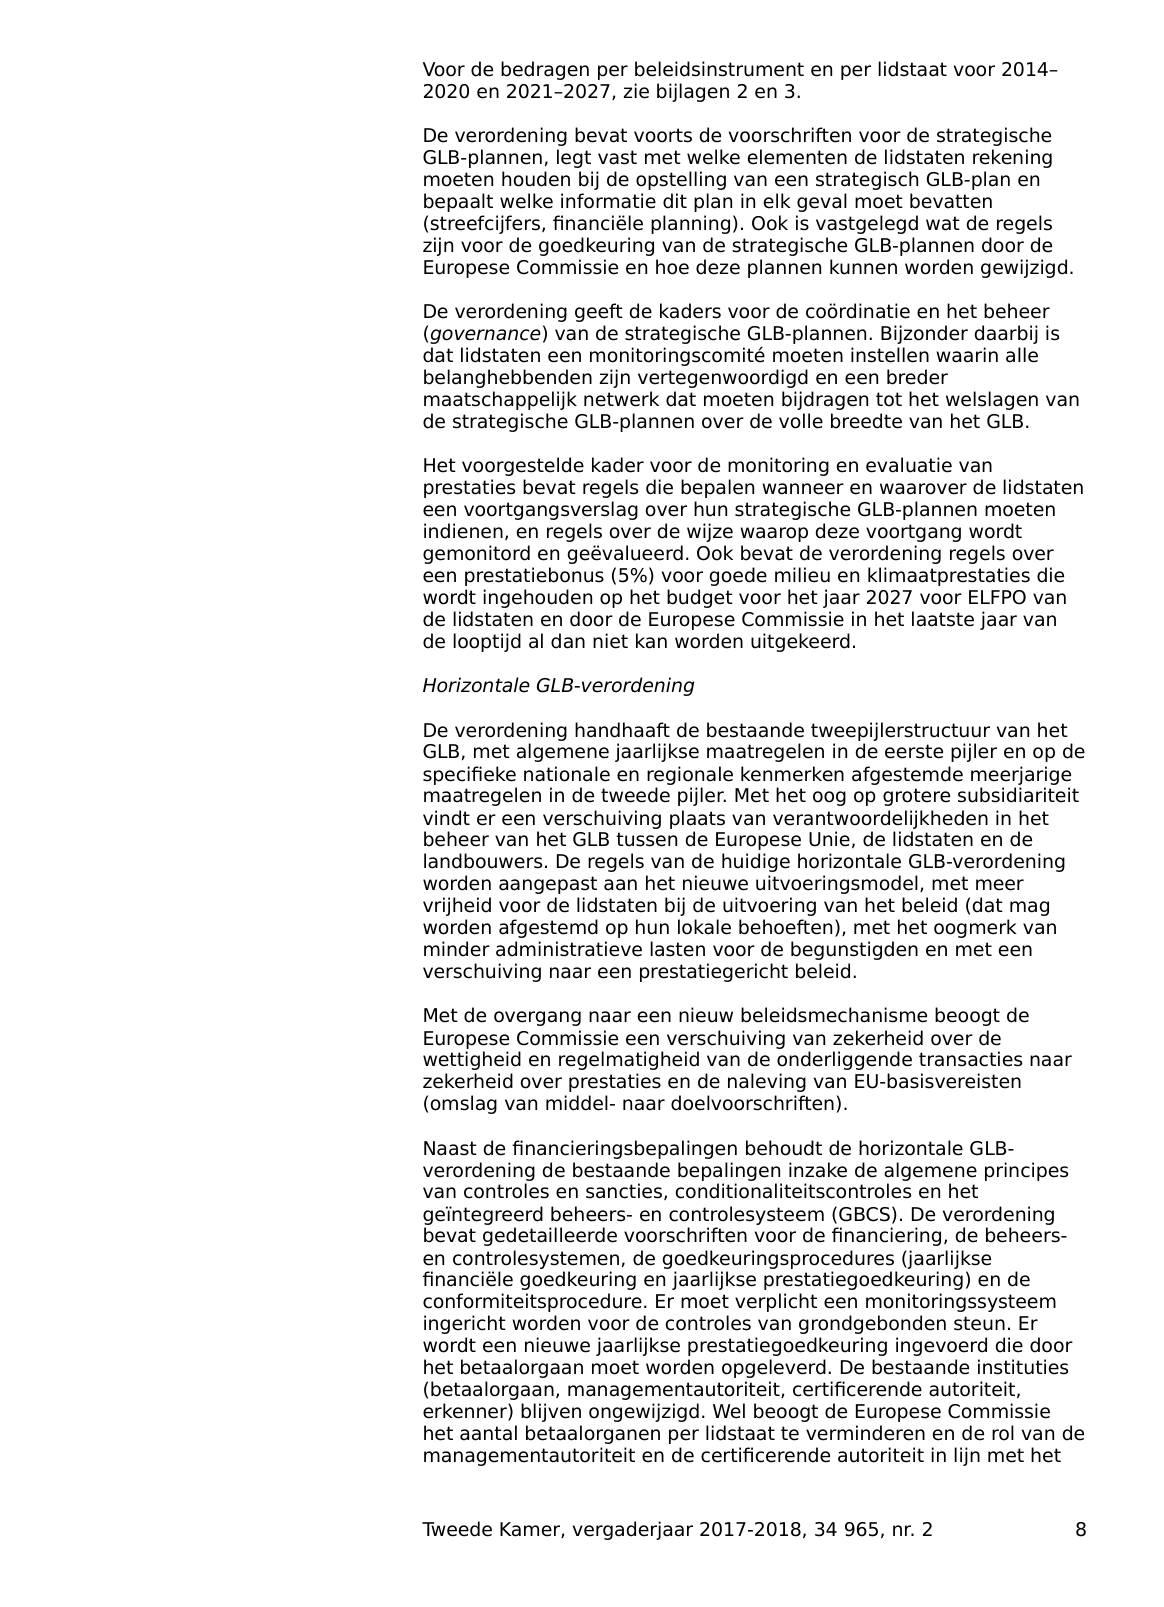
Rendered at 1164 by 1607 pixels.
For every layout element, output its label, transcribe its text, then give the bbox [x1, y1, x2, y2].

text Voor de bedragen per beleidsinstrument en per lidstaat voor 2014–2020 en 2021–2027, zie bijlagen 2 en 3. [422, 59, 1087, 103]
subtitle Horizontale GLB-verordening [422, 675, 1087, 697]
text Naast de financieringsbepalingen behoudt de horizontale GLB-verordening de bestaande bepalingen inzake de algemene principes van controles en sancties, conditionaliteitscontroles en het geïntegreerd beheers- en controlesysteem (GBCS). De verordening bevat gedetailleerde voorschriften voor de financiering, de beheers- en controlesystemen, de goedkeuringsprocedures (jaarlijkse financiële goedkeuring en jaarlijkse prestatiegoedkeuring) en de conformiteitsprocedure. Er moet verplicht een monitoringssysteem ingericht worden voor de controles van grondgebonden steun. Er wordt een nieuwe jaarlijkse prestatiegoedkeuring ingevoerd die door het betaalorgaan moet worden opgeleverd. De bestaande instituties (betaalorgaan, managementautoriteit, certificerende autoriteit, erkenner) blijven ongewijzigd. Wel beoogt de Europese Commissie het aantal betaalorganen per lidstaat te verminderen en de rol van de managementautoriteit en de certificerende autoriteit in lijn met het [422, 1137, 1087, 1467]
text De verordening handhaaft de bestaande tweepijlerstructuur van het GLB, met algemene jaarlijkse maatregelen in de eerste pijler en op de specifieke nationale en regionale kenmerken afgestemde meerjarige maatregelen in de tweede pijler. Met het oog op grotere subsidiariteit vindt er een verschuiving plaats van verantwoordelijkheden in het beheer van het GLB tussen de Europese Unie, de lidstaten en de landbouwers. De regels van de huidige horizontale GLB-verordening worden aangepast aan het nieuwe uitvoeringsmodel, met meer vrijheid voor de lidstaten bij de uitvoering van het beleid (dat mag worden afgestemd op hun lokale behoeften), met het oogmerk van minder administratieve lasten voor de begunstigden en met een verschuiving naar een prestatiegericht beleid. [422, 719, 1087, 983]
text De verordening bevat voorts de voorschriften voor de strategische GLB-plannen, legt vast met welke elementen de lidstaten rekening moeten houden bij de opstelling van een strategisch GLB-plan en bepaalt welke informatie dit plan in elk geval moet bevatten (streefcijfers, financiële planning). Ook is vastgelegd wat de regels zijn voor de goedkeuring van de strategische GLB-plannen door de Europese Commissie en hoe deze plannen kunnen worden gewijzigd. [422, 125, 1087, 279]
text Met de overgang naar een nieuw beleidsmechanisme beoogt de Europese Commissie een verschuiving van zekerheid over de wettigheid en regelmatigheid van de onderliggende transacties naar zekerheid over prestaties en de naleving van EU-basisvereisten (omslag van middel- naar doelvoorschriften). [422, 1005, 1087, 1115]
text De verordening geeft de kaders voor de coördinatie en het beheer (governance) van de strategische GLB-plannen. Bijzonder daarbij is dat lidstaten een monitoringscomité moeten instellen waarin alle belanghebbenden zijn vertegenwoordigd en een breder maatschappelijk netwerk dat moeten bijdragen tot het welslagen van de strategische GLB-plannen over de volle breedte van het GLB. [422, 301, 1087, 433]
text Het voorgestelde kader voor de monitoring en evaluatie van prestaties bevat regels die bepalen wanneer en waarover de lidstaten een voortgangsverslag over hun strategische GLB-plannen moeten indienen, en regels over de wijze waarop deze voortgang wordt gemonitord en geëvalueerd. Ook bevat de verordening regels over een prestatiebonus (5%) voor goede milieu en klimaatprestaties die wordt ingehouden op het budget voor het jaar 2027 voor ELFPO van de lidstaten en door de Europese Commissie in het laatste jaar van de looptijd al dan niet kan worden uitgekeerd. [422, 455, 1087, 653]
